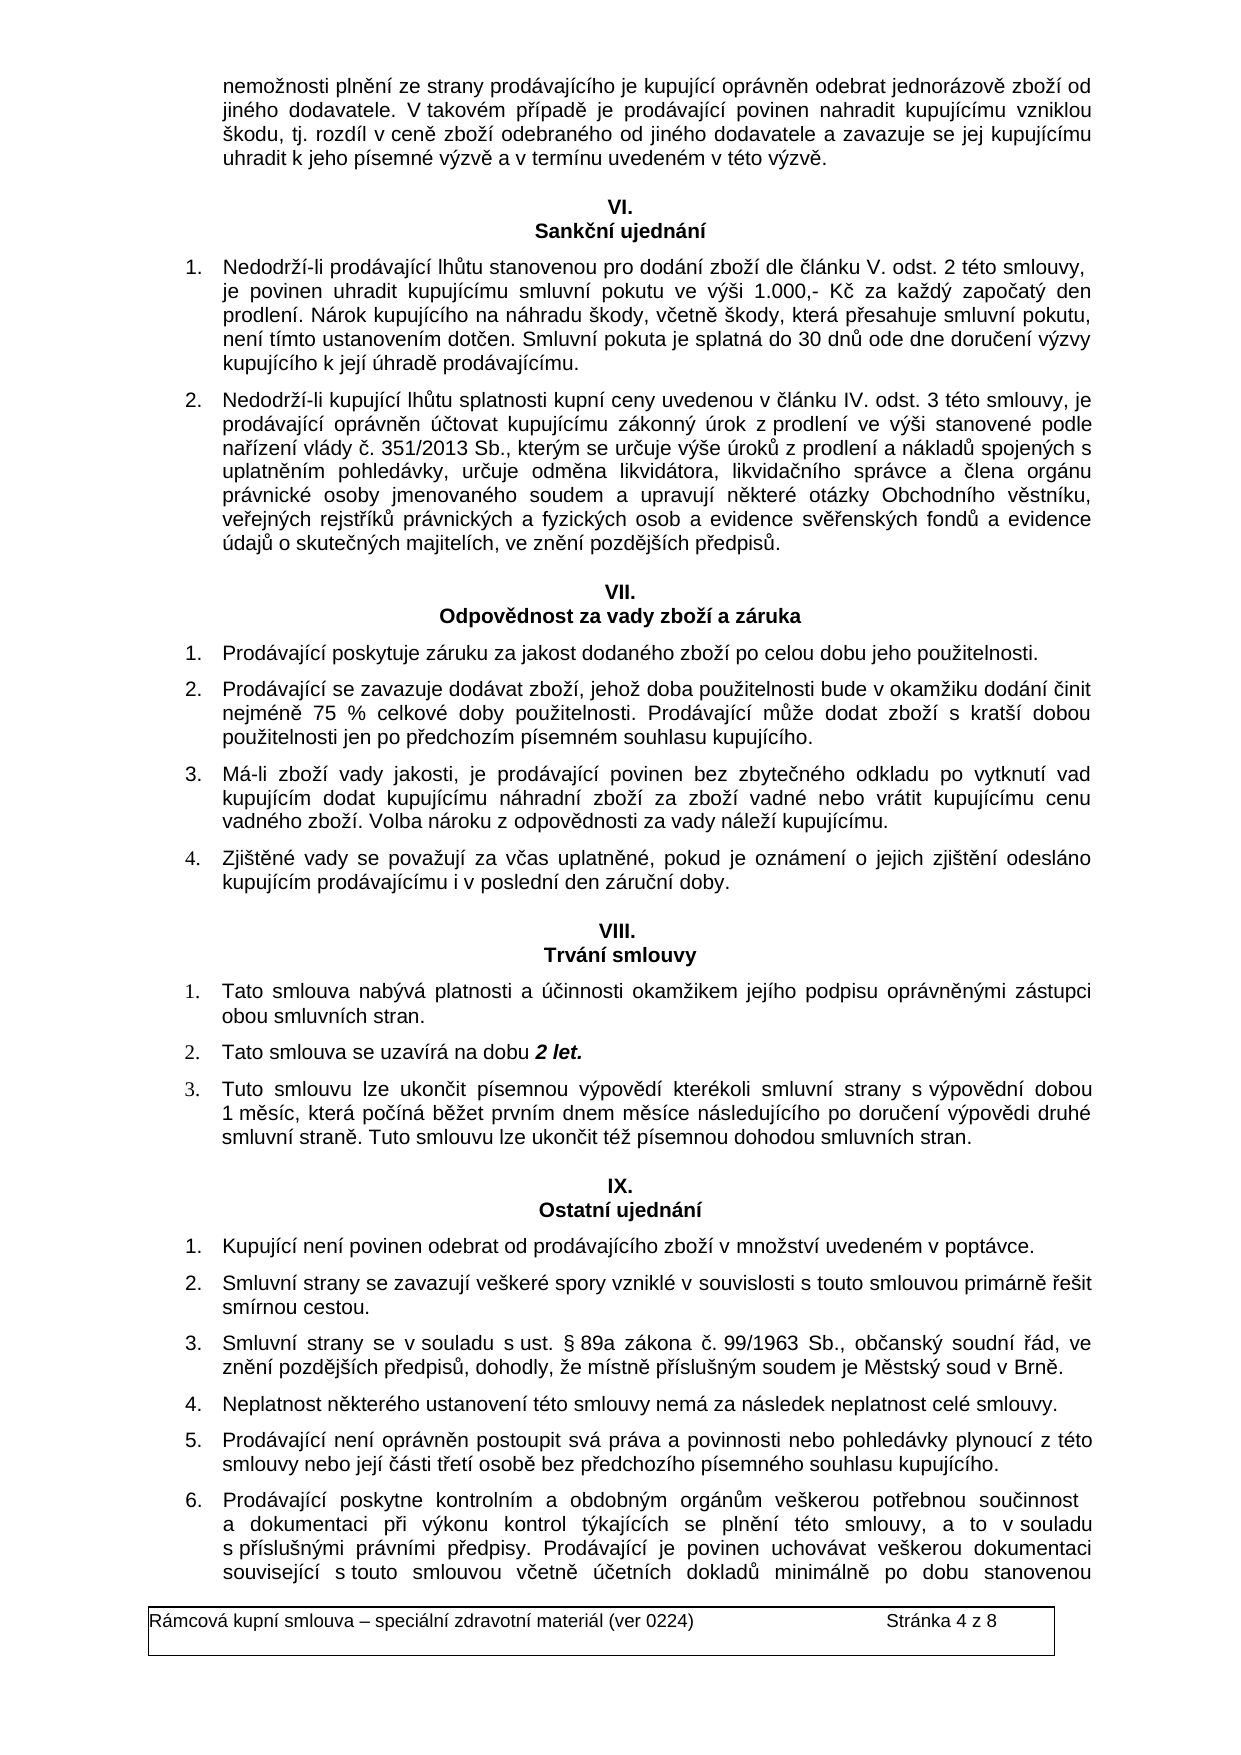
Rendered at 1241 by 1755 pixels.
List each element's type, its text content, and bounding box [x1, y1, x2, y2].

list Smluvní strany se v souladu s ust. § 89a zákona č. 99/1963 Sb., občanský soudní řád, ve znění pozdějších předpisů, dohodly, že místně příslušným soudem je Městský soud v Brně. [185, 1331, 1093, 1379]
list Neplatnost některého ustanovení této smlouvy nemá za následek neplatnost celé smlouvy. [185, 1391, 1093, 1415]
text Trvání smlouvy [148, 943, 1093, 967]
text Ostatní ujednání [148, 1198, 1093, 1222]
list Nedodrží-li kupující lhůtu splatnosti kupní ceny uvedenou v článku IV. odst. 3 této smlouvy, je prodávající oprávněn účtovat kupujícímu zákonný úrok z prodlení ve výši stanovené podle nařízení vlády č. 351/2013 Sb., kterým se určuje výše úroků z prodlení a nákladů spojených s uplatněním pohledávky, určuje odměna likvidátora, likvidačního správce a člena orgánu právnické osoby jmenovaného soudem a upravují některé otázky Obchodního věstníku, veřejných rejstříků právnických a fyzických osob a evidence svěřenských fondů a evidence údajů o skutečných majitelích, ve znění pozdějších předpisů. [185, 387, 1093, 555]
list Prodávající poskytne kontrolním a obdobným orgánům veškerou potřebnou součinnost a dokumentaci při výkonu kontrol týkajících se plnění této smlouvy, a to v souladu s příslušnými právními předpisy. Prodávající je povinen uchovávat veškerou dokumentaci související s touto smlouvou včetně účetních dokladů minimálně po dobu stanovenou [185, 1488, 1093, 1584]
list Smluvní strany se zavazují veškeré spory vzniklé v souvislosti s touto smlouvou primárně řešit smírnou cestou. [185, 1271, 1093, 1318]
text VIII. [148, 919, 1093, 943]
list Kupující není povinen odebrat od prodávajícího zboží v množství uvedeném v poptávce. [185, 1234, 1093, 1258]
list Zjištěné vady se považují za včas uplatněné, pokud je oznámení o jejich zjištění odesláno kupujícím prodávajícímu i v poslední den záruční doby. [185, 846, 1093, 894]
list Má-li zboží vady jakosti, je prodávající povinen bez zbytečného odkladu po vytknutí vad kupujícím dodat kupujícímu náhradní zboží za zboží vadné nebo vrátit kupujícímu cenu vadného zboží. Volba nároku z odpovědnosti za vady náleží kupujícímu. [185, 761, 1093, 833]
list Prodávající není oprávněn postoupit svá práva a povinnosti nebo pohledávky plynoucí z této smlouvy nebo její části třetí osobě bez předchozího písemného souhlasu kupujícího. [185, 1428, 1093, 1476]
subtitle Odpovědnost za vady zboží a záruka [148, 604, 1093, 628]
text IX. [148, 1174, 1093, 1198]
text VII. [148, 580, 1093, 604]
list Prodávající se zavazuje dodávat zboží, jehož doba použitelnosti bude v okamžiku dodání činit nejméně 75 % celkové doby použitelnosti. Prodávající může dodat zboží s kratší dobou použitelnosti jen po předchozím písemném souhlasu kupujícího. [185, 677, 1093, 749]
subtitle Sankční ujednání [148, 219, 1093, 243]
list Prodávající poskytuje záruku za jakost dodaného zboží po celou dobu jeho použitelnosti. [185, 641, 1093, 664]
list nemožnosti plnění ze strany prodávajícího je kupující oprávněn odebrat jednorázově zboží od jiného dodavatele. V takovém případě je prodávající povinen nahradit kupujícímu vzniklou škodu, tj. rozdíl v ceně zboží odebraného od jiného dodavatele a zavazuje se jej kupujícímu uhradit k jeho písemné výzvě a v termínu uvedeném v této výzvě. [185, 74, 1093, 170]
text VI. [148, 195, 1093, 219]
list Tato smlouva nabývá platnosti a účinnosti okamžikem jejího podpisu oprávněnými zástupci obou smluvních stran. [184, 979, 1093, 1027]
list Nedodrží-li prodávající lhůtu stanovenou pro dodání zboží dle článku V. odst. 2 této smlouvy, je povinen uhradit kupujícímu smluvní pokutu ve výši 1.000,- Kč za každý započatý den prodlení. Nárok kupujícího na náhradu škody, včetně škody, která přesahuje smluvní pokutu, není tímto ustanovením dotčen. Smluvní pokuta je splatná do 30 dnů ode dne doručení výzvy kupujícího k její úhradě prodávajícímu. [185, 255, 1093, 375]
list Tuto smlouvu lze ukončit písemnou výpovědí kterékoli smluvní strany s výpovědní dobou 1 měsíc, která počíná běžet prvním dnem měsíce následujícího po doručení výpovědi druhé smluvní straně. Tuto smlouvu lze ukončit též písemnou dohodou smluvních stran. [184, 1077, 1093, 1149]
list Tato smlouva se uzavírá na dobu 2 let. [184, 1040, 1093, 1064]
